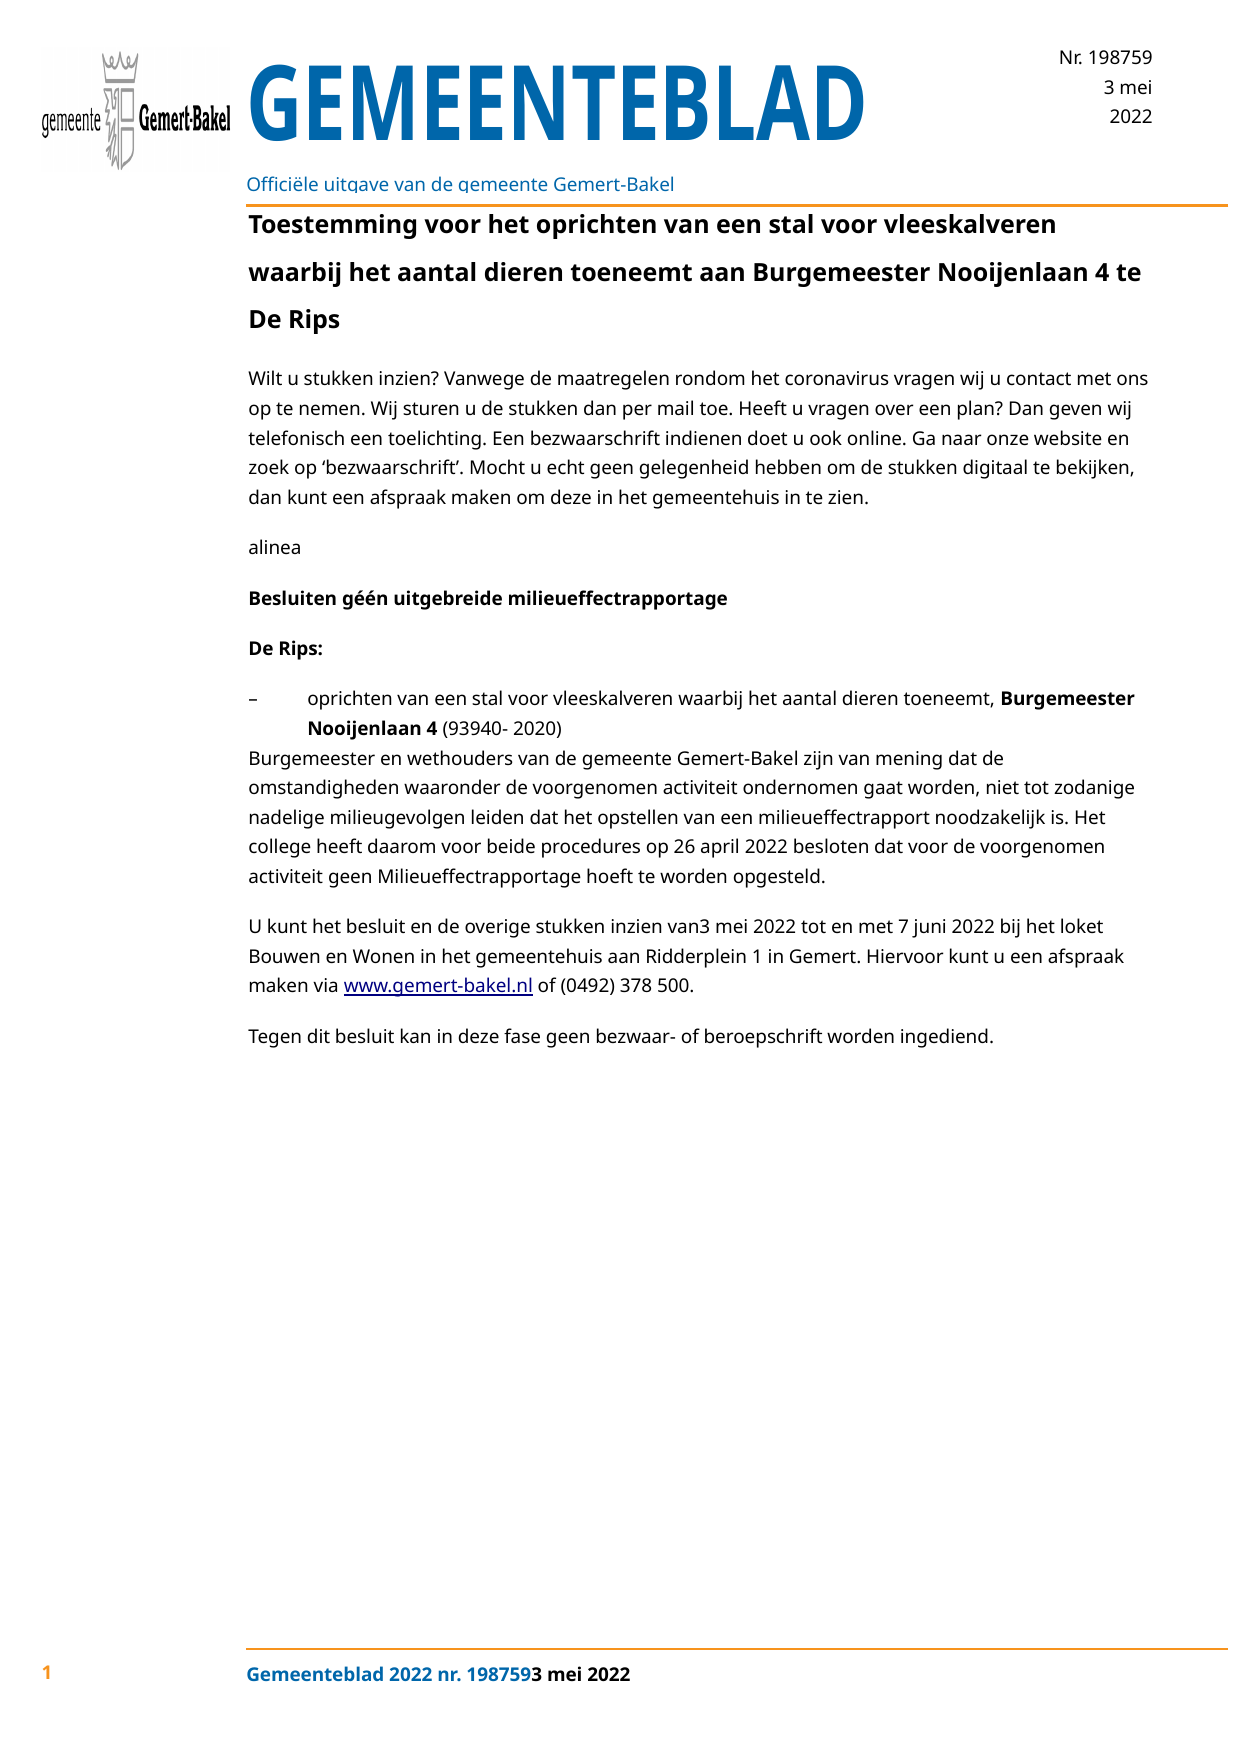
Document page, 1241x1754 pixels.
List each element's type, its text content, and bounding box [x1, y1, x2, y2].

text Burgemeester en wethouders van de gemeente Gemert-Bakel zijn van mening dat de omstandigheden waaronder de voorgenomen activiteit ondernomen gaat worden, niet tot zodanige nadelige milieugevolgen leiden dat het opstellen van een milieueffectrapport noodzakelijk is. Het college heeft daarom voor beide procedures op 26 april 2022 besloten dat voor de voorgenomen activiteit geen Milieueffectrapportage hoeft te worden opgesteld. [248, 745, 1152, 889]
text De Rips: [248, 635, 1152, 661]
list oprichten van een stal voor vleeskalveren waarbij het aantal dieren toeneemt, Burgemeester Nooijenlaan 4 (93940- 2020) [248, 686, 1152, 741]
picture [41, 47, 231, 172]
text U kunt het besluit en de overige stukken inzien van3 mei 2022 tot en met 7 juni 2022 bij het loket Bouwen en Wonen in het gemeentehuis aan Ridderplein 1 in Gemert. Hiervoor kunt u een afspraak maken via www.gemert-bakel.nl of (0492) 378 500. [248, 913, 1152, 998]
text Tegen dit besluit kan in deze fase geen bezwaar- of beroepschrift worden ingediend. [248, 1023, 1152, 1049]
text Besluiten géén uitgebreide milieueffectrapportage [248, 585, 1152, 610]
text Wilt u stukken inzien? Vanwege de maatregelen rondom het coronavirus vragen wij u contact met ons op te nemen. Wij sturen u de stukken dan per mail toe. Heeft u vragen over een plan? Dan geven wij telefonisch een toelichting. Een bezwaarschrift indienen doet u ook online. Ga naar onze website en zoek op ‘bezwaarschrift’. Mocht u echt geen gelegenheid hebben om de stukken digitaal te bekijken, dan kunt een afspraak maken om deze in het gemeentehuis in te zien. [248, 366, 1152, 509]
text Toestemming voor het oprichten van een stal voor vleeskalveren waarbij het aantal dieren toeneemt aan Burgemeester Nooijenlaan 4 te De Rips [248, 207, 1152, 336]
text alinea [248, 534, 1152, 560]
